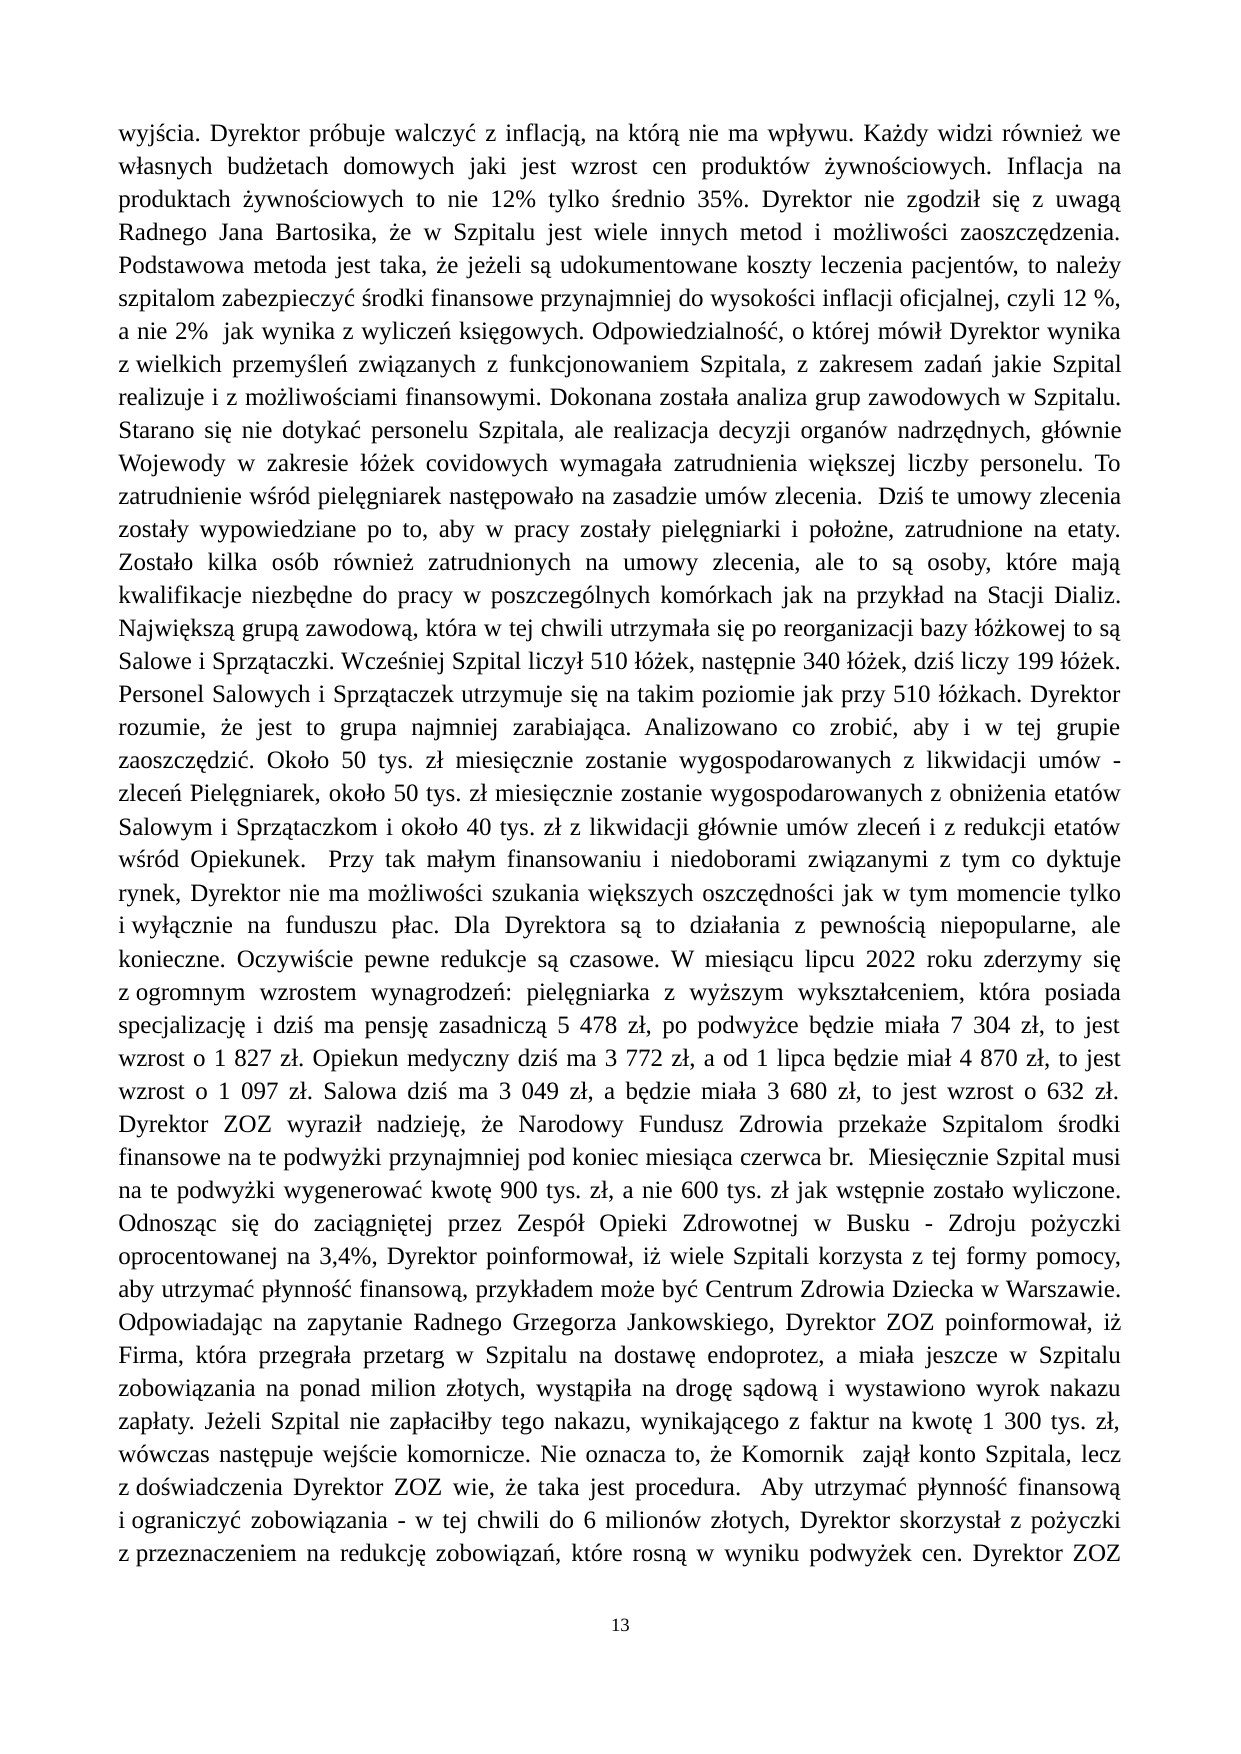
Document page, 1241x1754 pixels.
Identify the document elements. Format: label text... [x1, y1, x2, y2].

text wyjścia. Dyrektor próbuje walczyć z inflacją, na którą nie ma wpływu. Każdy widzi również we własnych budżetach domowych jaki jest wzrost cen produktów żywnościowych. Inflacja na produktach żywnościowych to nie 12% tylko średnio 35%. Dyrektor nie zgodził się z uwagą Radnego Jana Bartosika, że w Szpitalu jest wiele innych metod i możliwości zaoszczędzenia. Podstawowa metoda jest taka, że jeżeli są udokumentowane koszty leczenia pacjentów, to należy szpitalom zabezpieczyć środki finansowe przynajmniej do wysokości inflacji oficjalnej, czyli 12 %, a nie 2% jak wynika z wyliczeń księgowych. Odpowiedzialność, o której mówił Dyrektor wynika z wielkich przemyśleń związanych z funkcjonowaniem Szpitala, z zakresem zadań jakie Szpital realizuje i z możliwościami finansowymi. Dokonana została analiza grup zawodowych w Szpitalu. Starano się nie dotykać personelu Szpitala, ale realizacja decyzji organów nadrzędnych, głównie Wojewody w zakresie łóżek covidowych wymagała zatrudnienia większej liczby personelu. To zatrudnienie wśród pielęgniarek następowało na zasadzie umów zlecenia. Dziś te umowy zlecenia zostały wypowiedziane po to, aby w pracy zostały pielęgniarki i położne, zatrudnione na etaty. Zostało kilka osób również zatrudnionych na umowy zlecenia, ale to są osoby, które mają kwalifikacje niezbędne do pracy w poszczególnych komórkach jak na przykład na Stacji Dializ. Największą grupą zawodową, która w tej chwili utrzymała się po reorganizacji bazy łóżkowej to są Salowe i Sprzątaczki. Wcześniej Szpital liczył 510 łóżek, następnie 340 łóżek, dziś liczy 199 łóżek. Personel Salowych i Sprzątaczek utrzymuje się na takim poziomie jak przy 510 łóżkach. Dyrektor rozumie, że jest to grupa najmniej zarabiająca. Analizowano co zrobić, aby i w tej grupie zaoszczędzić. Około 50 tys. zł miesięcznie zostanie wygospodarowanych z likwidacji umów - zleceń Pielęgniarek, około 50 tys. zł miesięcznie zostanie wygospodarowanych z obniżenia etatów Salowym i Sprzątaczkom i około 40 tys. zł z likwidacji głównie umów zleceń i z redukcji etatów wśród Opiekunek. Przy tak małym finansowaniu i niedoborami związanymi z tym co dyktuje rynek, Dyrektor nie ma możliwości szukania większych oszczędności jak w tym momencie tylko i wyłącznie na funduszu płac. Dla Dyrektora są to działania z pewnością niepopularne, ale konieczne. Oczywiście pewne redukcje są czasowe. W miesiącu lipcu 2022 roku zderzymy się z ogromnym wzrostem wynagrodzeń: pielęgniarka z wyższym wykształceniem, która posiada specjalizację i dziś ma pensję zasadniczą 5 478 zł, po podwyżce będzie miała 7 304 zł, to jest wzrost o 1 827 zł. Opiekun medyczny dziś ma 3 772 zł, a od 1 lipca będzie miał 4 870 zł, to jest wzrost o 1 097 zł. Salowa dziś ma 3 049 zł, a będzie miała 3 680 zł, to jest wzrost o 632 zł. Dyrektor ZOZ wyraził nadzieję, że Narodowy Fundusz Zdrowia przekaże Szpitalom środki finansowe na te podwyżki przynajmniej pod koniec miesiąca czerwca br. Miesięcznie Szpital musi na te podwyżki wygenerować kwotę 900 tys. zł, a nie 600 tys. zł jak wstępnie zostało wyliczone. Odnosząc się do zaciągniętej przez Zespół Opieki Zdrowotnej w Busku - Zdroju pożyczki oprocentowanej na 3,4%, Dyrektor poinformował, iż wiele Szpitali korzysta z tej formy pomocy, aby utrzymać płynność finansową, przykładem może być Centrum Zdrowia Dziecka w Warszawie. Odpowiadając na zapytanie Radnego Grzegorza Jankowskiego, Dyrektor ZOZ poinformował, iż Firma, która przegrała przetarg w Szpitalu na dostawę endoprotez, a miała jeszcze w Szpitalu zobowiązania na ponad milion złotych, wystąpiła na drogę sądową i wystawiono wyrok nakazu zapłaty. Jeżeli Szpital nie zapłaciłby tego nakazu, wynikającego z faktur na kwotę 1 300 tys. zł, wówczas następuje wejście komornicze. Nie oznacza to, że Komornik zajął konto Szpitala, lecz z doświadczenia Dyrektor ZOZ wie, że taka jest procedura. Aby utrzymać płynność finansową i ograniczyć zobowiązania - w tej chwili do 6 milionów złotych, Dyrektor skorzystał z pożyczki z przeznaczeniem na redukcję zobowiązań, które rosną w wyniku podwyżek cen. Dyrektor ZOZ [118, 118, 1122, 1567]
